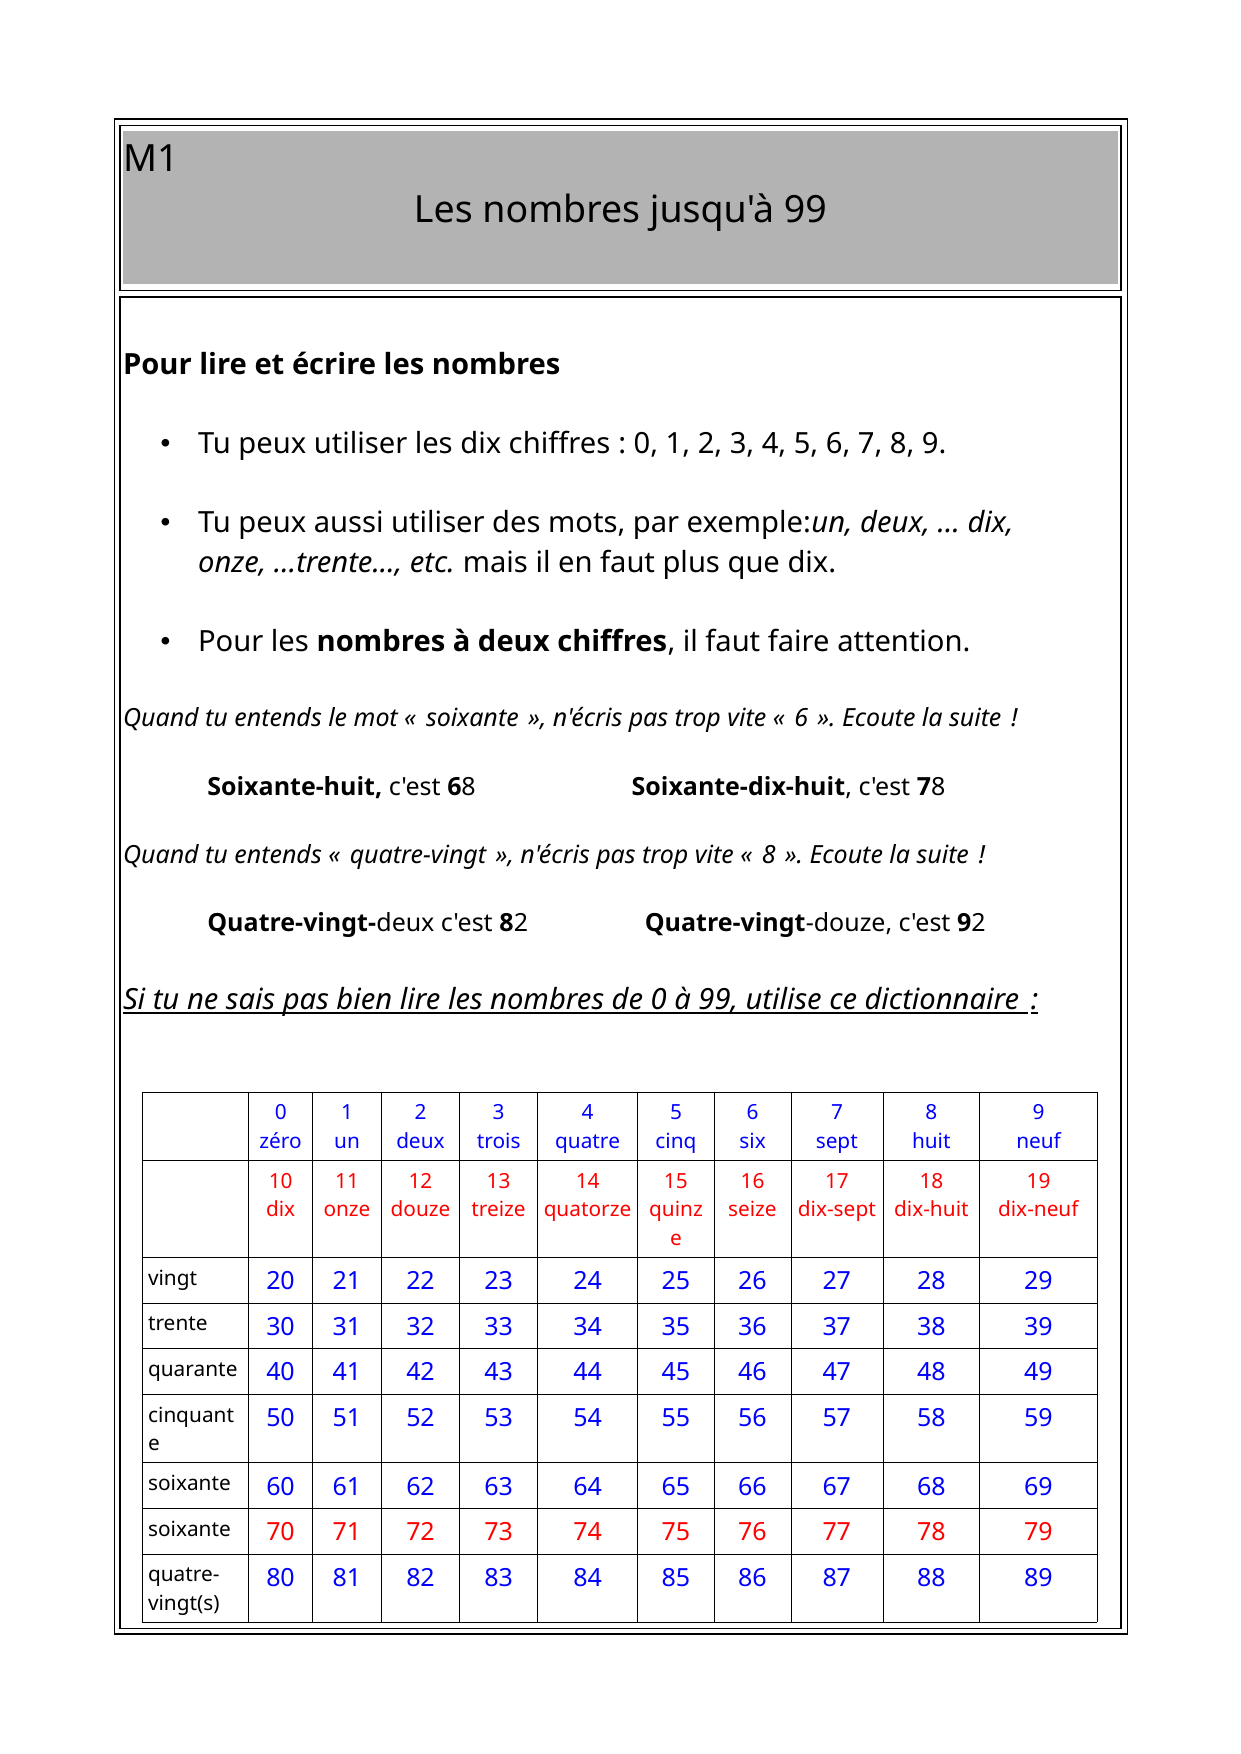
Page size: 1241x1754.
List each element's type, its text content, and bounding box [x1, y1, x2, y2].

table_cell 70 [249, 1509, 312, 1553]
table_cell 15 quinze [638, 1161, 714, 1257]
table_cell 40 [249, 1349, 312, 1394]
table_header 6 six [715, 1093, 791, 1160]
table_cell 50 [249, 1395, 312, 1462]
table_cell 69 [980, 1463, 1097, 1508]
table_cell 11 onze [313, 1161, 381, 1257]
table_cell 34 [538, 1304, 637, 1348]
table_cell 43 [460, 1349, 537, 1394]
table_cell 67 [792, 1463, 883, 1508]
table_cell 45 [638, 1349, 714, 1394]
table_cell 58 [884, 1395, 979, 1462]
table_cell 46 [715, 1349, 791, 1394]
table_header 7 sept [792, 1093, 883, 1160]
table_header 4 quatre [538, 1093, 637, 1160]
table_cell 28 [884, 1258, 979, 1303]
table_cell 49 [980, 1349, 1097, 1394]
table_cell 74 [538, 1509, 637, 1553]
table_cell soixante [143, 1463, 248, 1508]
table_cell 51 [313, 1395, 381, 1462]
table_cell 30 [249, 1304, 312, 1348]
table_cell 47 [792, 1349, 883, 1394]
table_header M1 Les nombres jusqu'à 99 [117, 120, 1123, 290]
table_cell 39 [980, 1304, 1097, 1348]
table_cell 86 [715, 1555, 791, 1622]
table_cell 36 [715, 1304, 791, 1348]
table_cell 81 [313, 1555, 381, 1622]
table_header [143, 1093, 248, 1160]
table_cell 59 [980, 1395, 1097, 1462]
table_cell 22 [382, 1258, 459, 1303]
table_cell 10 dix [249, 1161, 312, 1257]
table_cell 57 [792, 1395, 883, 1462]
table_header 3 trois [460, 1093, 537, 1160]
table_cell cinquante [143, 1395, 248, 1462]
table_cell 80 [249, 1555, 312, 1622]
table_cell 61 [313, 1463, 381, 1508]
table_header 2 deux [382, 1093, 459, 1160]
table_header 8 huit [884, 1093, 979, 1160]
table_cell 16 seize [715, 1161, 791, 1257]
table_cell soixante [143, 1509, 248, 1553]
table_cell 20 [249, 1258, 312, 1303]
table_header 9 neuf [980, 1093, 1097, 1160]
table_cell 63 [460, 1463, 537, 1508]
table_cell 17 dix-sept [792, 1161, 883, 1257]
table_cell 14 quatorze [538, 1161, 637, 1257]
table_header 1 un [313, 1093, 381, 1160]
table_cell trente [143, 1304, 248, 1348]
table_cell 12 douze [382, 1161, 459, 1257]
table_cell 71 [313, 1509, 381, 1553]
table_cell 25 [638, 1258, 714, 1303]
table_cell 65 [638, 1463, 714, 1508]
table_cell 38 [884, 1304, 979, 1348]
table_header 0 zéro [249, 1093, 312, 1160]
table_cell 83 [460, 1555, 537, 1622]
table_cell 35 [638, 1304, 714, 1348]
table_cell 18 dix-huit [884, 1161, 979, 1257]
table_cell 60 [249, 1463, 312, 1508]
table_cell 32 [382, 1304, 459, 1348]
table_cell 79 [980, 1509, 1097, 1553]
table_cell [143, 1161, 248, 1257]
table_cell 73 [460, 1509, 537, 1553]
table_cell 52 [382, 1395, 459, 1462]
table_cell 66 [715, 1463, 791, 1508]
table_cell 13 treize [460, 1161, 537, 1257]
table_cell 31 [313, 1304, 381, 1348]
table_cell 33 [460, 1304, 537, 1348]
table_cell 27 [792, 1258, 883, 1303]
table_header 5 cinq [638, 1093, 714, 1160]
table_cell 41 [313, 1349, 381, 1394]
table_cell 89 [980, 1555, 1097, 1622]
table_cell 72 [382, 1509, 459, 1553]
table_cell 56 [715, 1395, 791, 1462]
table_cell 53 [460, 1395, 537, 1462]
table_cell 23 [460, 1258, 537, 1303]
table_cell 87 [792, 1555, 883, 1622]
table_cell vingt [143, 1258, 248, 1303]
table_cell 24 [538, 1258, 637, 1303]
table_cell 85 [638, 1555, 714, 1622]
table_cell 19 dix-neuf [980, 1161, 1097, 1257]
table_cell 77 [792, 1509, 883, 1553]
table_cell 84 [538, 1555, 637, 1622]
table_cell 44 [538, 1349, 637, 1394]
table_cell 76 [715, 1509, 791, 1553]
table_cell 21 [313, 1258, 381, 1303]
table_cell 82 [382, 1555, 459, 1622]
table_cell 64 [538, 1463, 637, 1508]
table_cell 54 [538, 1395, 637, 1462]
table_cell quarante [143, 1349, 248, 1394]
table_cell 48 [884, 1349, 979, 1394]
table_cell 26 [715, 1258, 791, 1303]
table_cell 88 [884, 1555, 979, 1622]
table_cell 42 [382, 1349, 459, 1394]
table_cell 62 [382, 1463, 459, 1508]
table_cell 37 [792, 1304, 883, 1348]
table_cell 75 [638, 1509, 714, 1553]
table_cell 68 [884, 1463, 979, 1508]
table_cell quatre-vingt(s) [143, 1555, 248, 1622]
table_cell 78 [884, 1509, 979, 1553]
table_cell 55 [638, 1395, 714, 1462]
table_cell 29 [980, 1258, 1097, 1303]
table_cell Pour lire et écrire les nombres Tu peux utiliser les dix chiffres : 0, 1, 2, 3, 4, 5, 6, 7, 8, 9. Tu peux aussi utiliser des mots, par exemple:un, deux, … dix, onze, ...trente..., etc. mais il en faut plus que dix. Pour les nombres à deux chiffres, il faut faire attention. Quand tu entends le mot « soixante », n'écris pas trop vite « 6 ». Ecoute la suite ! Soixante-huit, c'est 68 Soixante-dix-huit, c'est 78 Quand tu entends « quatre-vingt », n'écris pas trop vite « 8 ». Ecoute la suite ! Quatre-vingt-deux c'est 82 Quatre-vingt-douze, c'est 92 Si tu ne sais pas bien lire les nombres de 0 à 99, utilise ce dictionnaire : [117, 290, 1123, 1628]
